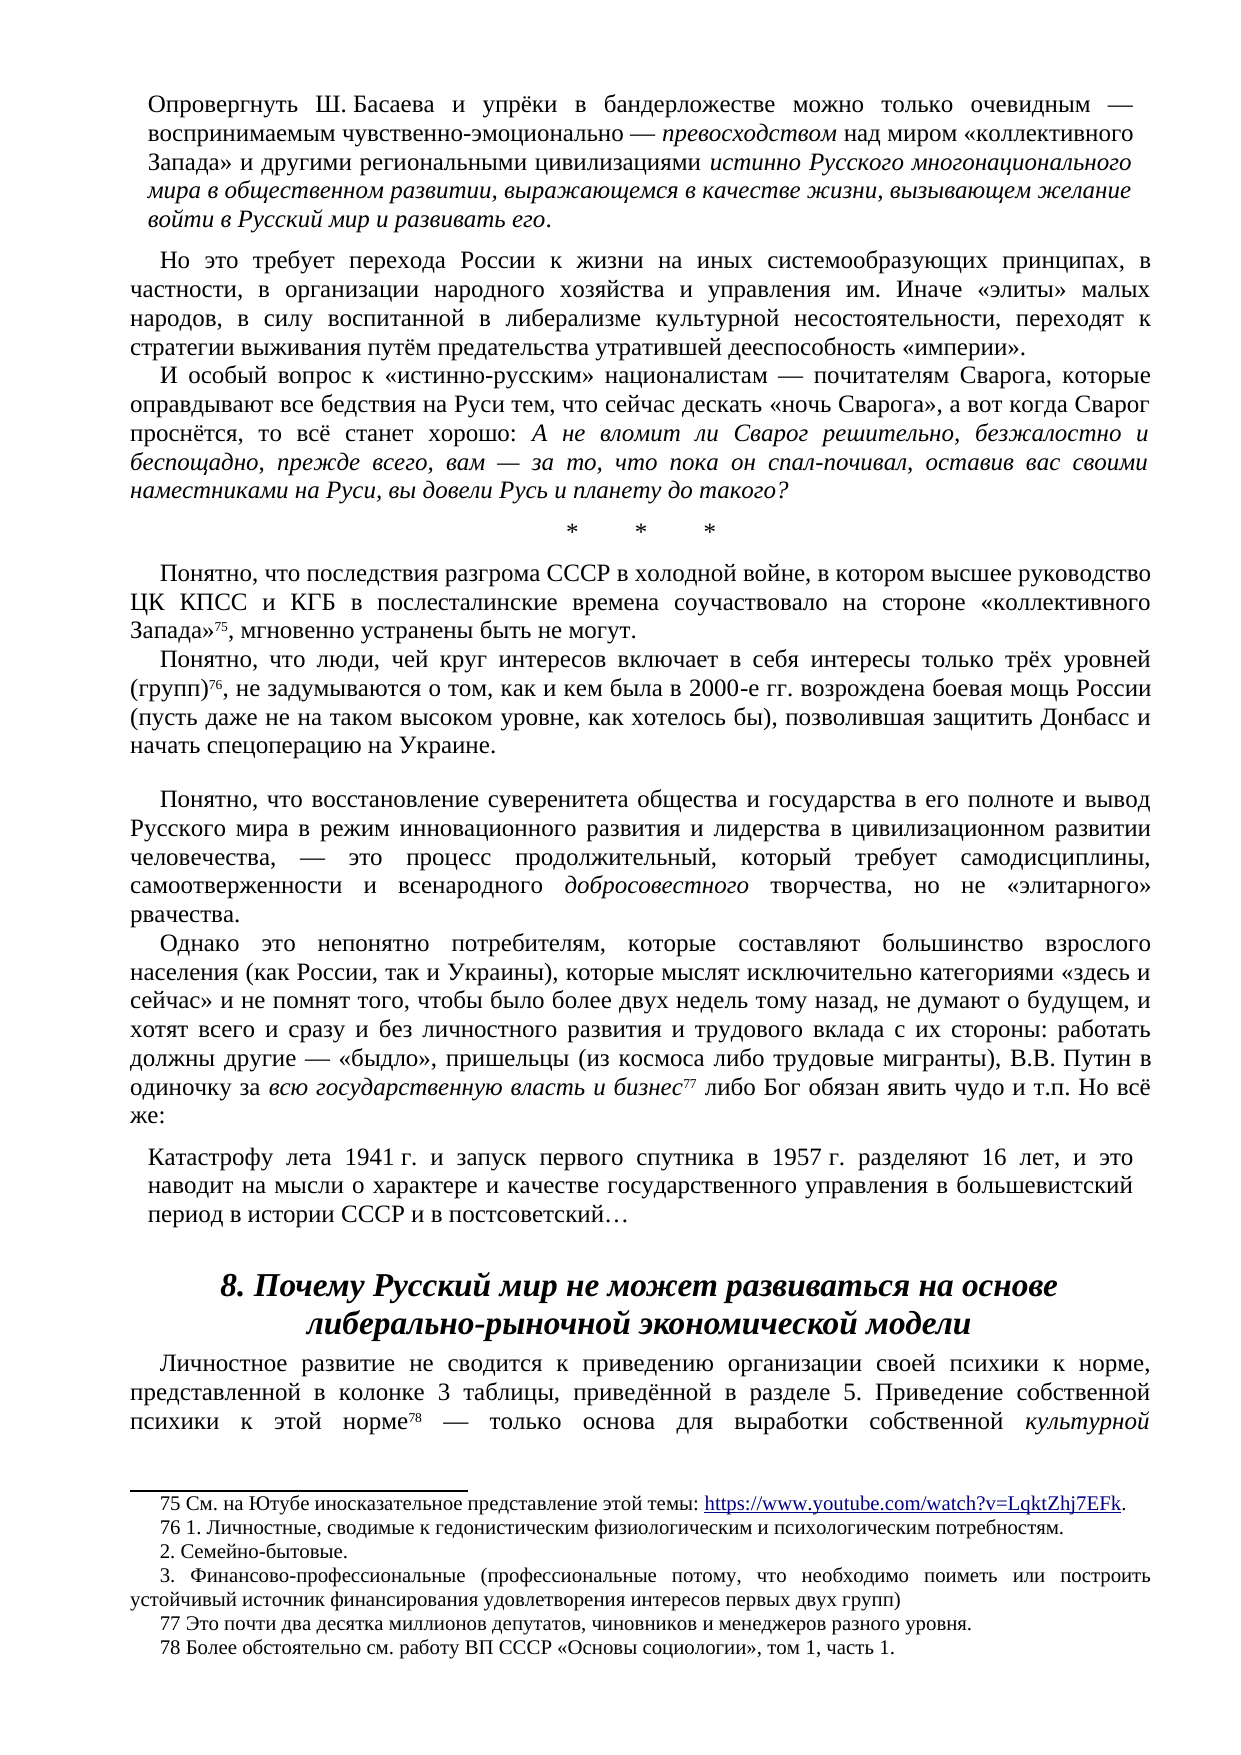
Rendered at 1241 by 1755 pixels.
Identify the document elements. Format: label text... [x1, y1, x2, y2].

text Катастрофу лета 1941 г. и запуск первого спутника в 1957 г. разделяют 16 лет, и это наводит на мысли о характере и качестве государственного управления в большевистский период в истории СССР и в постсоветский… [148, 1142, 1134, 1228]
text Более обстоятельно см. работу ВП СССР «Основы социологии», том 1, часть 1. [130, 1635, 1152, 1659]
text Однако это непонятно потребителям, которые составляют большинство взрослого населения (как России, так и Украины), которые мыслят исключительно категориями «здесь и сейчас» и не помнят того, чтобы было более двух недель тому назад, не думают о будущем, и хотят всего и сразу и без личностного развития и трудового вклада с их стороны: работать должны другие — «быдло», пришельцы (из космоса либо трудовые мигранты), В.В. Путин в одиночку за всю государственную власть и бизнес либо Бог обязан явить чудо и т.п. Но всё же: [130, 928, 1152, 1129]
text Это почти два десятка миллионов депутатов, чиновников и менеджеров разного уровня. [130, 1611, 1152, 1635]
text И особый вопрос к «истинно-русским» националистам — почитателям Сварога, которые оправдывают все бедствия на Руси тем, что сейчас дескать «ночь Сварога», а вот когда Сварог проснётся, то всё станет хорошо: А не вломит ли Сварог решительно, безжалостно и беспощадно, прежде всего, вам — за то, что пока он спал-почивал, оставив вас своими наместниками на Руси, вы довели Русь и планету до такого? [130, 360, 1152, 504]
text Понятно, что люди, чей круг интересов включает в себя интересы только трёх уровней (групп), не задумываются о том, как и кем была в 2000‑е гг. возрождена боевая мощь России (пусть даже не на таком высоком уровне, как хотелось бы), позволившая защитить Донбасс и начать спецоперацию на Украине. [130, 644, 1152, 759]
text 2. Семейно-бытовые. [130, 1539, 1152, 1563]
text Понятно, что восстановление суверенитета общества и государства в его полноте и вывод Русского мира в режим инновационного развития и лидерства в цивилизационном развитии человечества, — это процесс продолжительный, который требует самодисциплины, самоотверженности и всенародного добросовестного творчества, но не «элитарного» рвачества. [130, 784, 1152, 928]
text 3. Финансово-профессиональные (профессиональные потому, что необходимо поиметь или построить устойчивый источник финансирования удовлетворения интересов первых двух групп) [130, 1563, 1152, 1611]
text Личностное развитие не сводится к приведению организации своей психики к норме, представленной в колонке 3 таблицы, приведённой в разделе 5. Приведение собственной психики к этой норме — только основа для выработки собственной культурной [130, 1348, 1152, 1434]
text Понятно, что последствия разгрома СССР в холодной войне, в котором высшее руководство ЦК КПСС и КГБ в послесталинские времена соучаствовало на стороне «коллективного Запада», мгновенно устранены быть не могут. [130, 558, 1152, 644]
text Опровергнуть Ш. Басаева и упрёки в бандерложестве можно только очевидным — воспринимаемым чувственно-эмоционально — превосходством над миром «коллективного Запада» и другими региональными цивилизациями истинно Русского многонационального мира в общественном развитии, выражающемся в качестве жизни, вызывающем желание войти в Русский мир и развивать его. [148, 89, 1134, 233]
subtitle 8. Почему Русский мир не может развиваться на основе либерально-рыночной экономической модели [130, 1265, 1152, 1342]
text Но это требует перехода России к жизни на иных системообразующих принципах, в частности, в организации народного хозяйства и управления им. Иначе «элиты» малых народов, в силу воспитанной в либерализме культурной несостоятельности, переходят к стратегии выживания путём предательства утратившей дееспособность «империи». [130, 245, 1152, 360]
text * * * [130, 517, 1152, 545]
text См. на Ютубе иносказательное представление этой темы: https://www.youtube.com/watch?v=LqktZhj7EFk. [130, 1491, 1152, 1515]
text 1. Личностные, сводимые к гедонистическим физиологическим и психологическим потребностям. [130, 1515, 1152, 1539]
